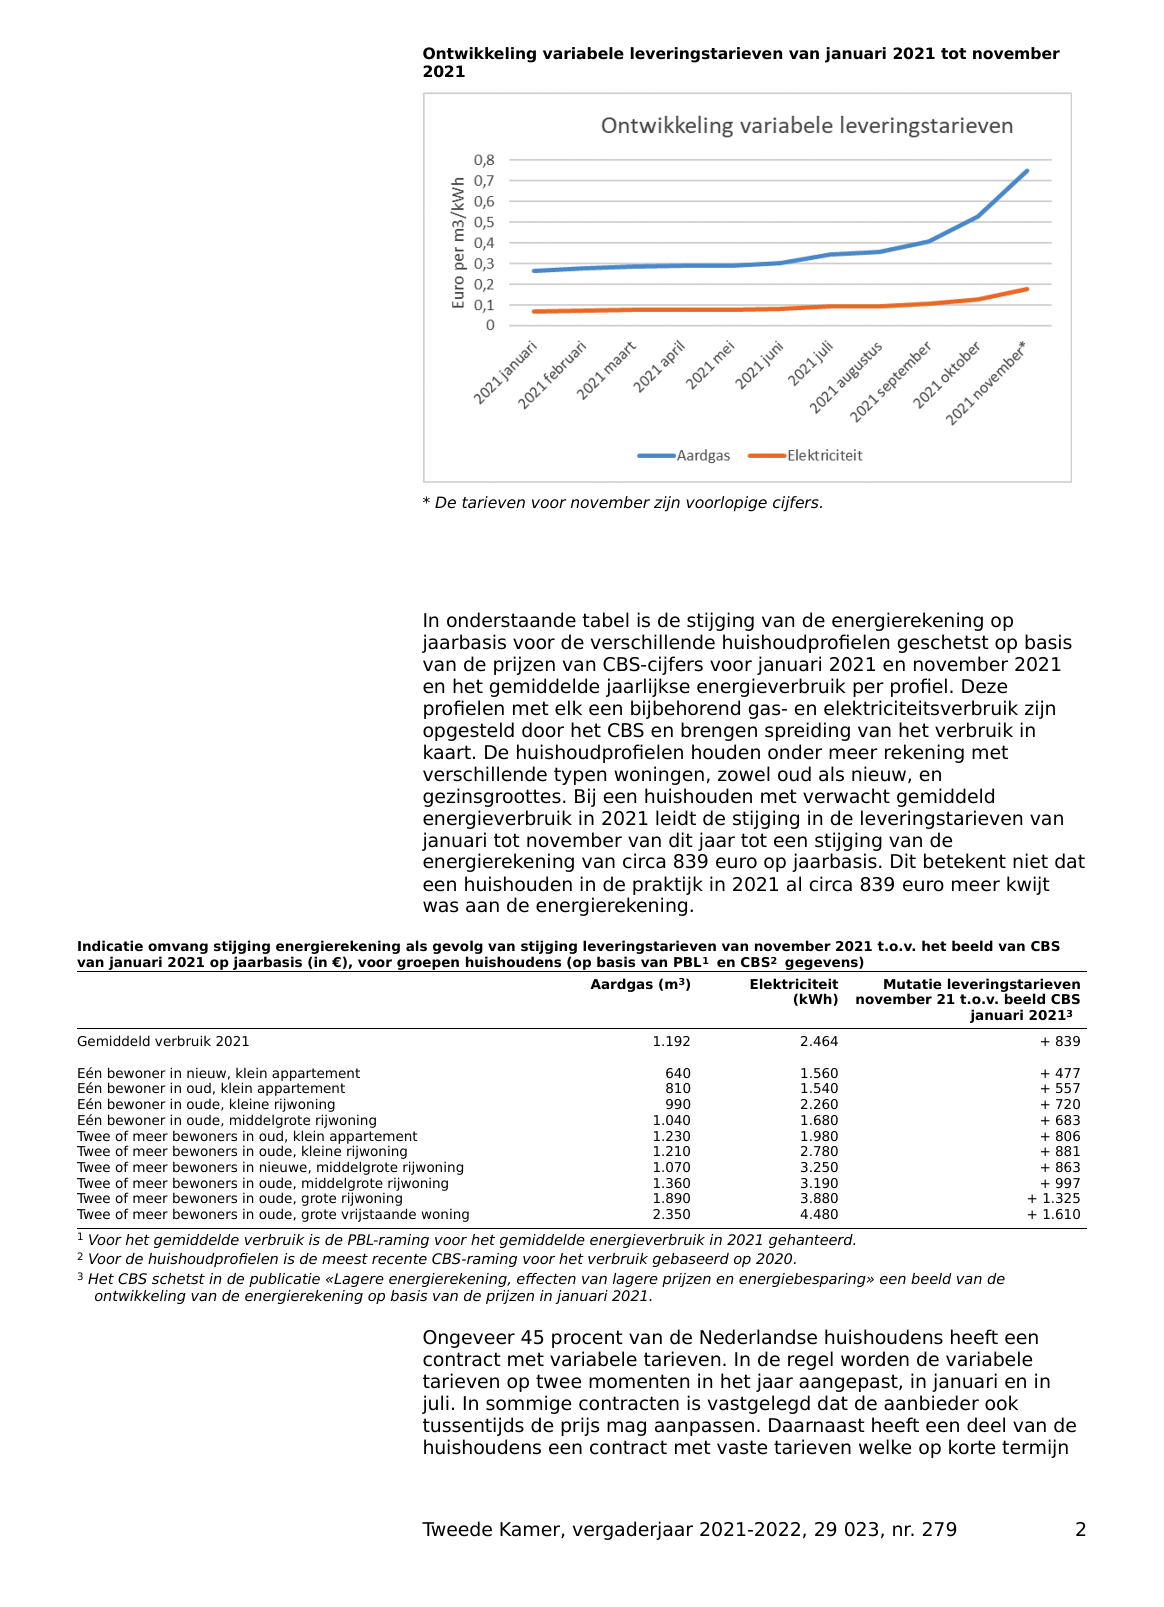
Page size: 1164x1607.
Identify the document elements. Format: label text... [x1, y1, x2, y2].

table_cell Twee of meer bewoners in oud, klein appartement [77, 1129, 549, 1144]
table_cell 990 [549, 1097, 697, 1113]
table_cell 1.040 [549, 1113, 697, 1128]
table_cell + 1.610 [845, 1207, 1087, 1227]
table_cell [845, 1050, 1087, 1066]
table_cell 2.780 [697, 1144, 844, 1160]
table_cell 1.540 [697, 1081, 844, 1097]
text Ontwikkeling variabele leveringstarieven van januari 2021 tot november 2021 [422, 45, 1072, 81]
table_cell + 477 [845, 1066, 1087, 1081]
table_cell + 720 [845, 1097, 1087, 1113]
table_cell + 839 [845, 1029, 1087, 1050]
table_cell + 1.325 [845, 1191, 1087, 1207]
table_cell + 997 [845, 1176, 1087, 1191]
table_cell 1.560 [697, 1066, 844, 1081]
table_cell 3.190 [697, 1176, 844, 1191]
table_cell Mutatie leveringstarieven november 21 t.o.v. beeld CBS januari 20213 [845, 972, 1087, 1028]
table_cell + 557 [845, 1081, 1087, 1097]
table_cell Twee of meer bewoners in oude, middelgrote rijwoning [77, 1176, 549, 1191]
table_cell Twee of meer bewoners in oude, grote vrijstaande woning [77, 1207, 549, 1227]
table_cell 640 [549, 1066, 697, 1081]
table_cell 1 Voor het gemiddelde verbruik is de PBL-raming voor het gemiddelde energieverbruik in 2021 gehanteerd. 2 Voor de huishoudprofielen is de meest recente CBS-raming voor het verbruik gebaseerd op 2020. 3 Het CBS schetst in de publicatie «Lagere energierekening, effecten van lagere prijzen en energiebesparing» een beeld van de ontwikkeling van de energierekening op basis van de prijzen in januari 2021. [77, 1229, 1087, 1305]
table_cell Gemiddeld verbruik 2021 [77, 1029, 549, 1050]
table_cell + 881 [845, 1144, 1087, 1160]
table_cell + 806 [845, 1129, 1087, 1144]
table_header Indicatie omvang stijging energierekening als gevolg van stijging leveringstarieven van november 2021 t.o.v. het beeld van CBS van januari 2021 op jaarbasis (in €), voor groepen huishoudens (op basis van PBL1 en CBS2 gegevens) [77, 939, 1087, 971]
table_cell 1.070 [549, 1160, 697, 1176]
table_cell Aardgas (m3) [549, 972, 697, 1028]
text In onderstaande tabel is de stijging van de energierekening op jaarbasis voor de verschillende huishoudprofielen geschetst op basis van de prijzen van CBS-cijfers voor januari 2021 en november 2021 en het gemiddelde jaarlijkse energieverbruik per profiel. Deze profielen met elk een bijbehorend gas- en elektriciteitsverbruik zijn opgesteld door het CBS en brengen spreiding van het verbruik in kaart. De huishoudprofielen houden onder meer rekening met verschillende typen woningen, zowel oud als nieuw, en gezinsgroottes. Bij een huishouden met verwacht gemiddeld energieverbruik in 2021 leidt de stijging in de leveringstarieven van januari tot november van dit jaar tot een stijging van de energierekening van circa 839 euro op jaarbasis. Dit betekent niet dat een huishouden in de praktijk in 2021 al circa 839 euro meer kwijt was aan de energierekening. [422, 610, 1087, 917]
picture [422, 92, 1072, 483]
table_cell [697, 1050, 844, 1066]
table_cell Twee of meer bewoners in oude, grote rijwoning [77, 1191, 549, 1207]
text Ongeveer 45 procent van de Nederlandse huishoudens heeft een contract met variabele tarieven. In de regel worden de variabele tarieven op twee momenten in het jaar aangepast, in januari en in juli. In sommige contracten is vastgelegd dat de aanbieder ook tussentijds de prijs mag aanpassen. Daarnaast heeft een deel van de huishoudens een contract met vaste tarieven welke op korte termijn [422, 1327, 1087, 1459]
table_cell 1.360 [549, 1176, 697, 1191]
table_cell + 863 [845, 1160, 1087, 1176]
table_cell 1.680 [697, 1113, 844, 1128]
table_cell 810 [549, 1081, 697, 1097]
table_cell Eén bewoner in oude, kleine rijwoning [77, 1097, 549, 1113]
table_cell 1.230 [549, 1129, 697, 1144]
table_cell Twee of meer bewoners in nieuwe, middelgrote rijwoning [77, 1160, 549, 1176]
table_cell Elektriciteit (kWh) [697, 972, 844, 1028]
table_cell 1.192 [549, 1029, 697, 1050]
table_cell 1.890 [549, 1191, 697, 1207]
table_cell 2.350 [549, 1207, 697, 1227]
table_cell 1.210 [549, 1144, 697, 1160]
table_cell 3.250 [697, 1160, 844, 1176]
table_cell [77, 972, 549, 1028]
table_cell 2.464 [697, 1029, 844, 1050]
text * De tarieven voor november zijn voorlopige cijfers. [422, 494, 1072, 512]
table_cell 3.880 [697, 1191, 844, 1207]
table_cell 4.480 [697, 1207, 844, 1227]
table_cell 2.260 [697, 1097, 844, 1113]
table_cell + 683 [845, 1113, 1087, 1128]
table_cell Eén bewoner in oud, klein appartement [77, 1081, 549, 1097]
table_cell Eén bewoner in oude, middelgrote rijwoning [77, 1113, 549, 1128]
table_cell [549, 1050, 697, 1066]
table_cell [77, 1050, 549, 1066]
table_cell Eén bewoner in nieuw, klein appartement [77, 1066, 549, 1081]
table_cell Twee of meer bewoners in oude, kleine rijwoning [77, 1144, 549, 1160]
table_cell 1.980 [697, 1129, 844, 1144]
